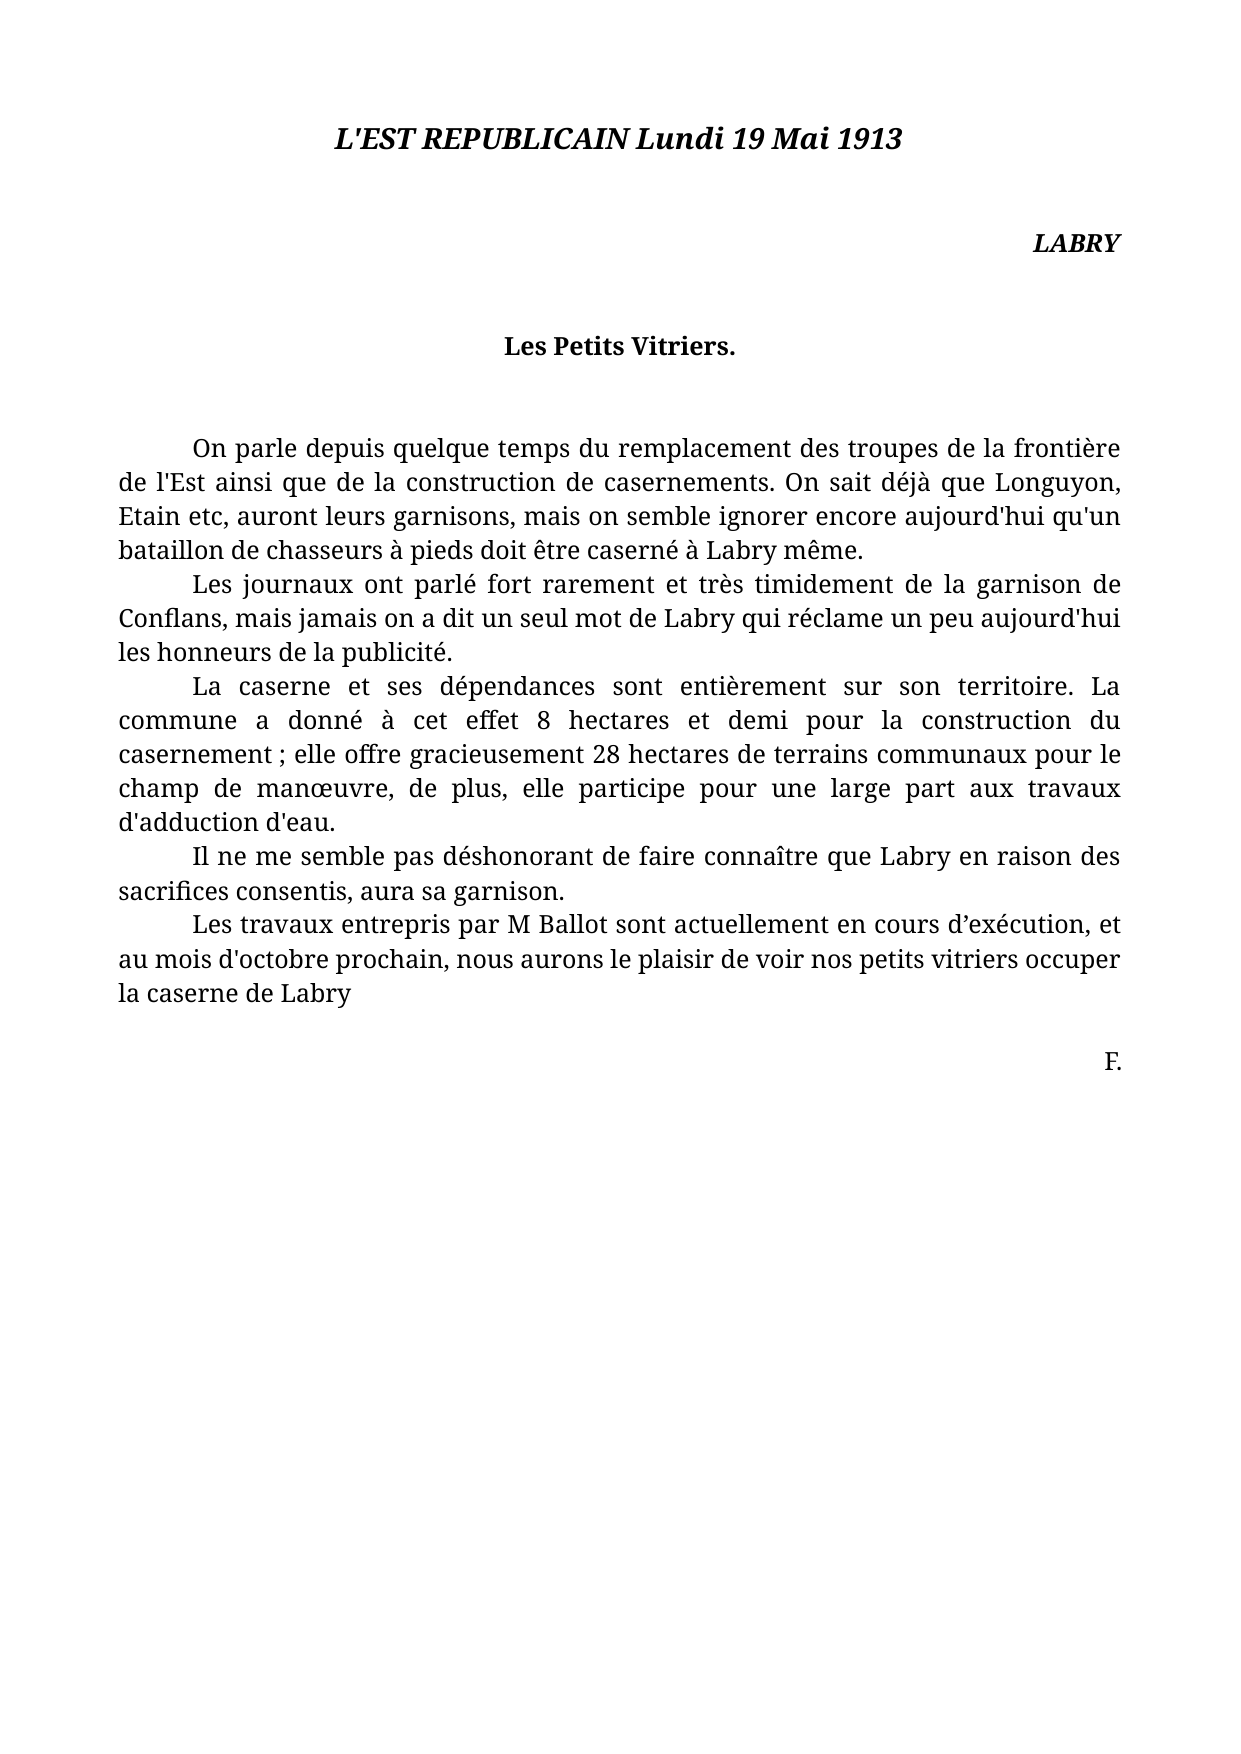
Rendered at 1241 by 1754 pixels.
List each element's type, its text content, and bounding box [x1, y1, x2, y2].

text LABRY [118, 226, 1122, 260]
text Les travaux entrepris par M Ballot sont actuellement en cours d’exécution, et au mois d'octobre prochain, nous aurons le plaisir de voir nos petits vitriers occuper la caserne de Labry [118, 907, 1122, 1009]
text Il ne me semble pas déshonorant de faire connaître que Labry en raison des sacrifices consentis, aura sa garnison. [118, 839, 1122, 907]
text F. [118, 1043, 1122, 1077]
text L'EST REPUBLICAIN Lundi 19 Mai 1913 [118, 118, 1122, 158]
text Les journaux ont parlé fort rarement et très timidement de la garnison de Conflans, mais jamais on a dit un seul mot de Labry qui réclame un peu aujourd'hui les honneurs de la publicité. [118, 567, 1122, 669]
text Les Petits Vitriers. [118, 328, 1122, 362]
text On parle depuis quelque temps du remplacement des troupes de la frontière de l'Est ainsi que de la construction de casernements. On sait déjà que Longuyon, Etain etc, auront leurs garnisons, mais on semble ignorer encore aujourd'hui qu'un bataillon de chasseurs à pieds doit être caserné à Labry même. [118, 430, 1122, 567]
text La caserne et ses dépendances sont entièrement sur son territoire. La commune a donné à cet effet 8 hectares et demi pour la construction du casernement ; elle offre gracieusement 28 hectares de terrains communaux pour le champ de manœuvre, de plus, elle participe pour une large part aux travaux d'adduction d'eau. [118, 669, 1122, 839]
